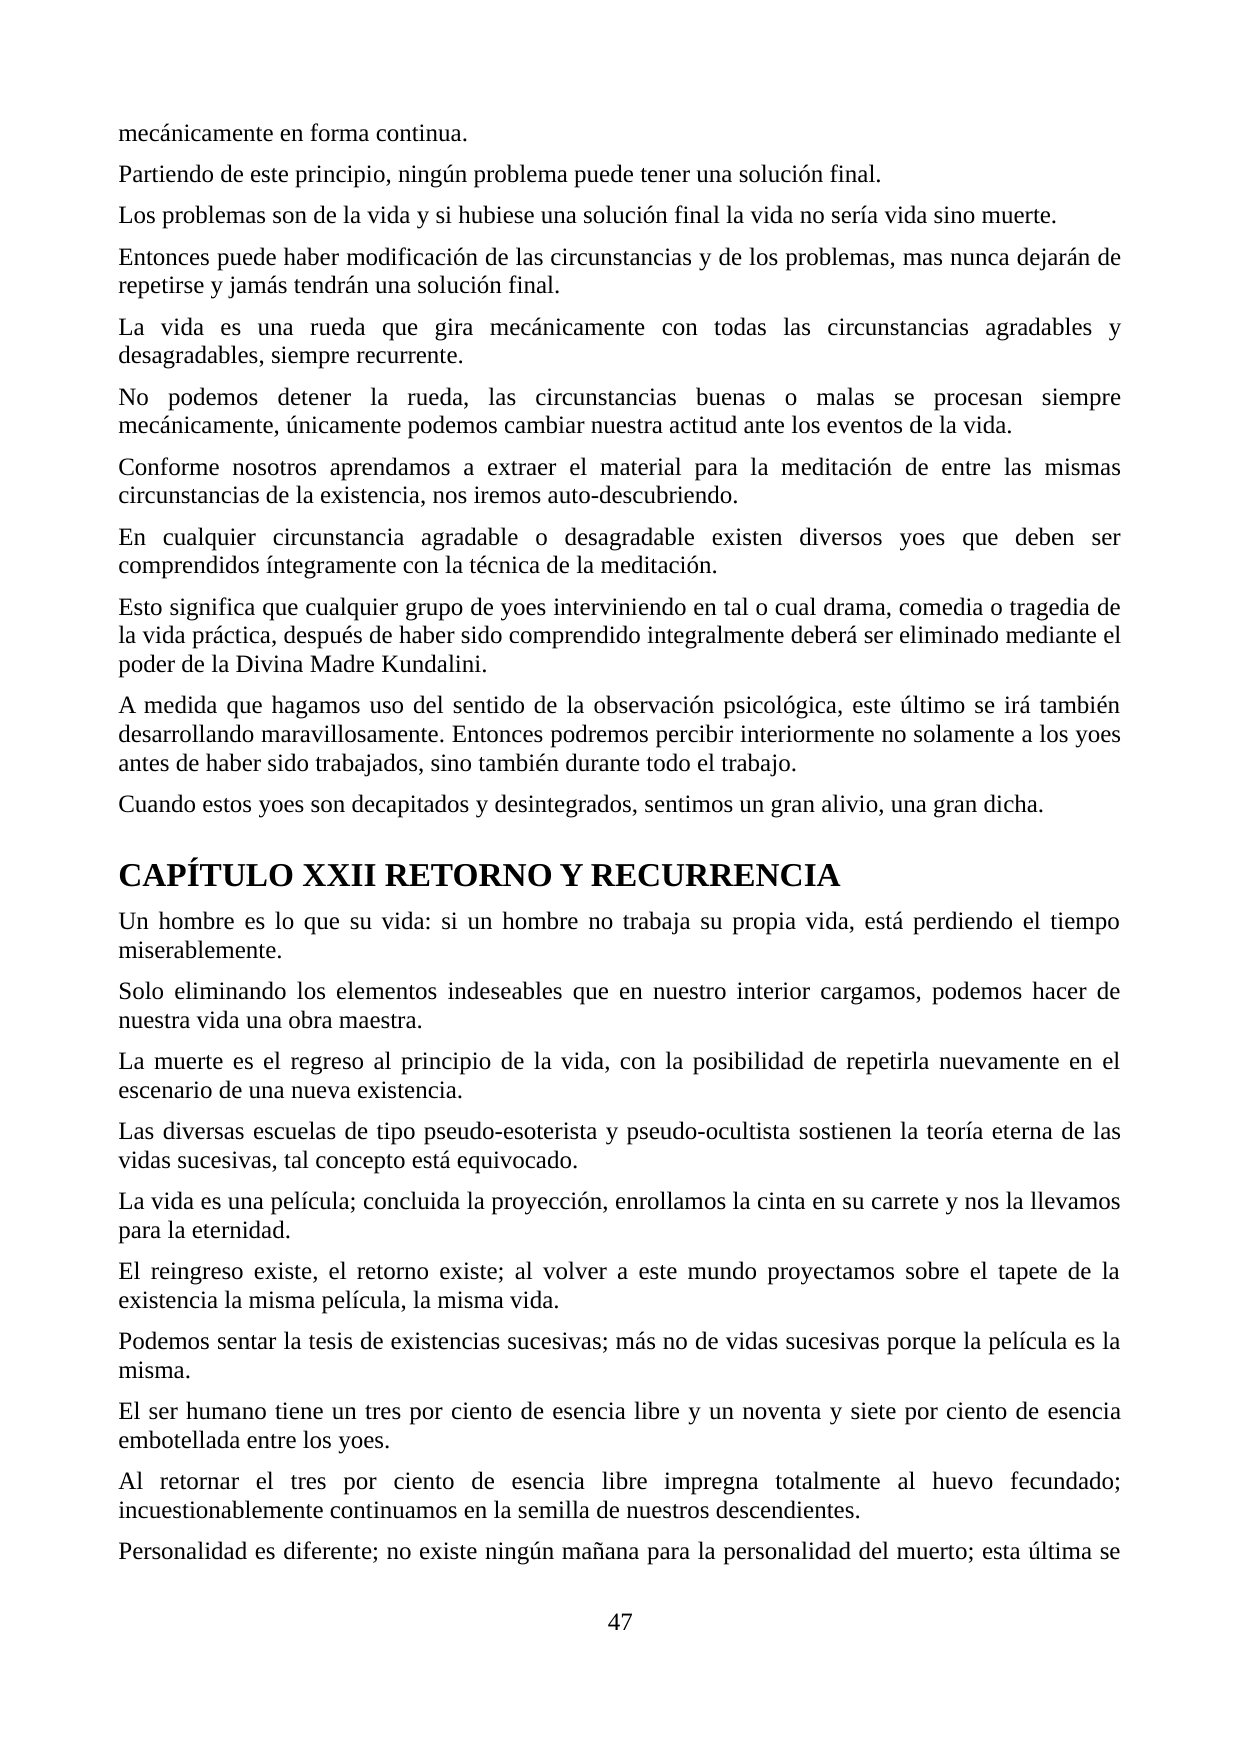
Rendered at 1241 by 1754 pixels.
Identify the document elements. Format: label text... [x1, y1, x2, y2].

text A medida que hagamos uso del sentido de la observación psicológica, este último se irá también desarrollando maravillosamente. Entonces podremos percibir interiormente no solamente a los yoes antes de haber sido trabajados, sino también durante todo el trabajo. [118, 691, 1122, 777]
text Esto significa que cualquier grupo de yoes interviniendo en tal o cual drama, comedia o tragedia de la vida práctica, después de haber sido comprendido integralmente deberá ser eliminado mediante el poder de la Divina Madre Kundalini. [118, 592, 1122, 678]
text Las diversas escuelas de tipo pseudo-esoterista y pseudo-ocultista sostienen la teoría eterna de las vidas sucesivas, tal concepto está equivocado. [118, 1116, 1122, 1174]
text En cualquier circunstancia agradable o desagradable existen diversos yoes que deben ser comprendidos íntegramente con la técnica de la meditación. [118, 522, 1122, 579]
text La muerte es el regreso al principio de la vida, con la posibilidad de repetirla nuevamente en el escenario de una nueva existencia. [118, 1046, 1122, 1104]
text Un hombre es lo que su vida: si un hombre no trabaja su propia vida, está perdiendo el tiempo miserablemente. [118, 906, 1122, 964]
text Al retornar el tres por ciento de esencia libre impregna totalmente al huevo fecundado; incuestionablemente continuamos en la semilla de nuestros descendientes. [118, 1466, 1122, 1524]
subtitle CAPÍTULO XXII RETORNO Y RECURRENCIA [118, 856, 1122, 894]
text Los problemas son de la vida y si hubiese una solución final la vida no sería vida sino muerte. [118, 201, 1122, 229]
text Podemos sentar la tesis de existencias sucesivas; más no de vidas sucesivas porque la película es la misma. [118, 1326, 1122, 1384]
text El reingreso existe, el retorno existe; al volver a este mundo proyectamos sobre el tapete de la existencia la misma película, la misma vida. [118, 1256, 1122, 1314]
text La vida es una película; concluida la proyección, enrollamos la cinta en su carrete y nos la llevamos para la eternidad. [118, 1186, 1122, 1244]
text Solo eliminando los elementos indeseables que en nuestro interior cargamos, podemos hacer de nuestra vida una obra maestra. [118, 976, 1122, 1034]
text La vida es una rueda que gira mecánicamente con todas las circunstancias agradables y desagradables, siempre recurrente. [118, 312, 1122, 369]
text Conforme nosotros aprendamos a extraer el material para la meditación de entre las mismas circunstancias de la existencia, nos iremos auto-descubriendo. [118, 452, 1122, 509]
text Personalidad es diferente; no existe ningún mañana para la personalidad del muerto; esta última se [118, 1536, 1122, 1565]
text Partiendo de este principio, ningún problema puede tener una solución final. [118, 159, 1122, 188]
text No podemos detener la rueda, las circunstancias buenas o malas se procesan siempre mecánicamente, únicamente podemos cambiar nuestra actitud ante los eventos de la vida. [118, 382, 1122, 439]
text El ser humano tiene un tres por ciento de esencia libre y un noventa y siete por ciento de esencia embotellada entre los yoes. [118, 1396, 1122, 1454]
text mecánicamente en forma continua. [118, 118, 1122, 147]
text Entonces puede haber modificación de las circunstancias y de los problemas, mas nunca dejarán de repetirse y jamás tendrán una solución final. [118, 242, 1122, 299]
text Cuando estos yoes son decapitados y desintegrados, sentimos un gran alivio, una gran dicha. [118, 789, 1122, 818]
